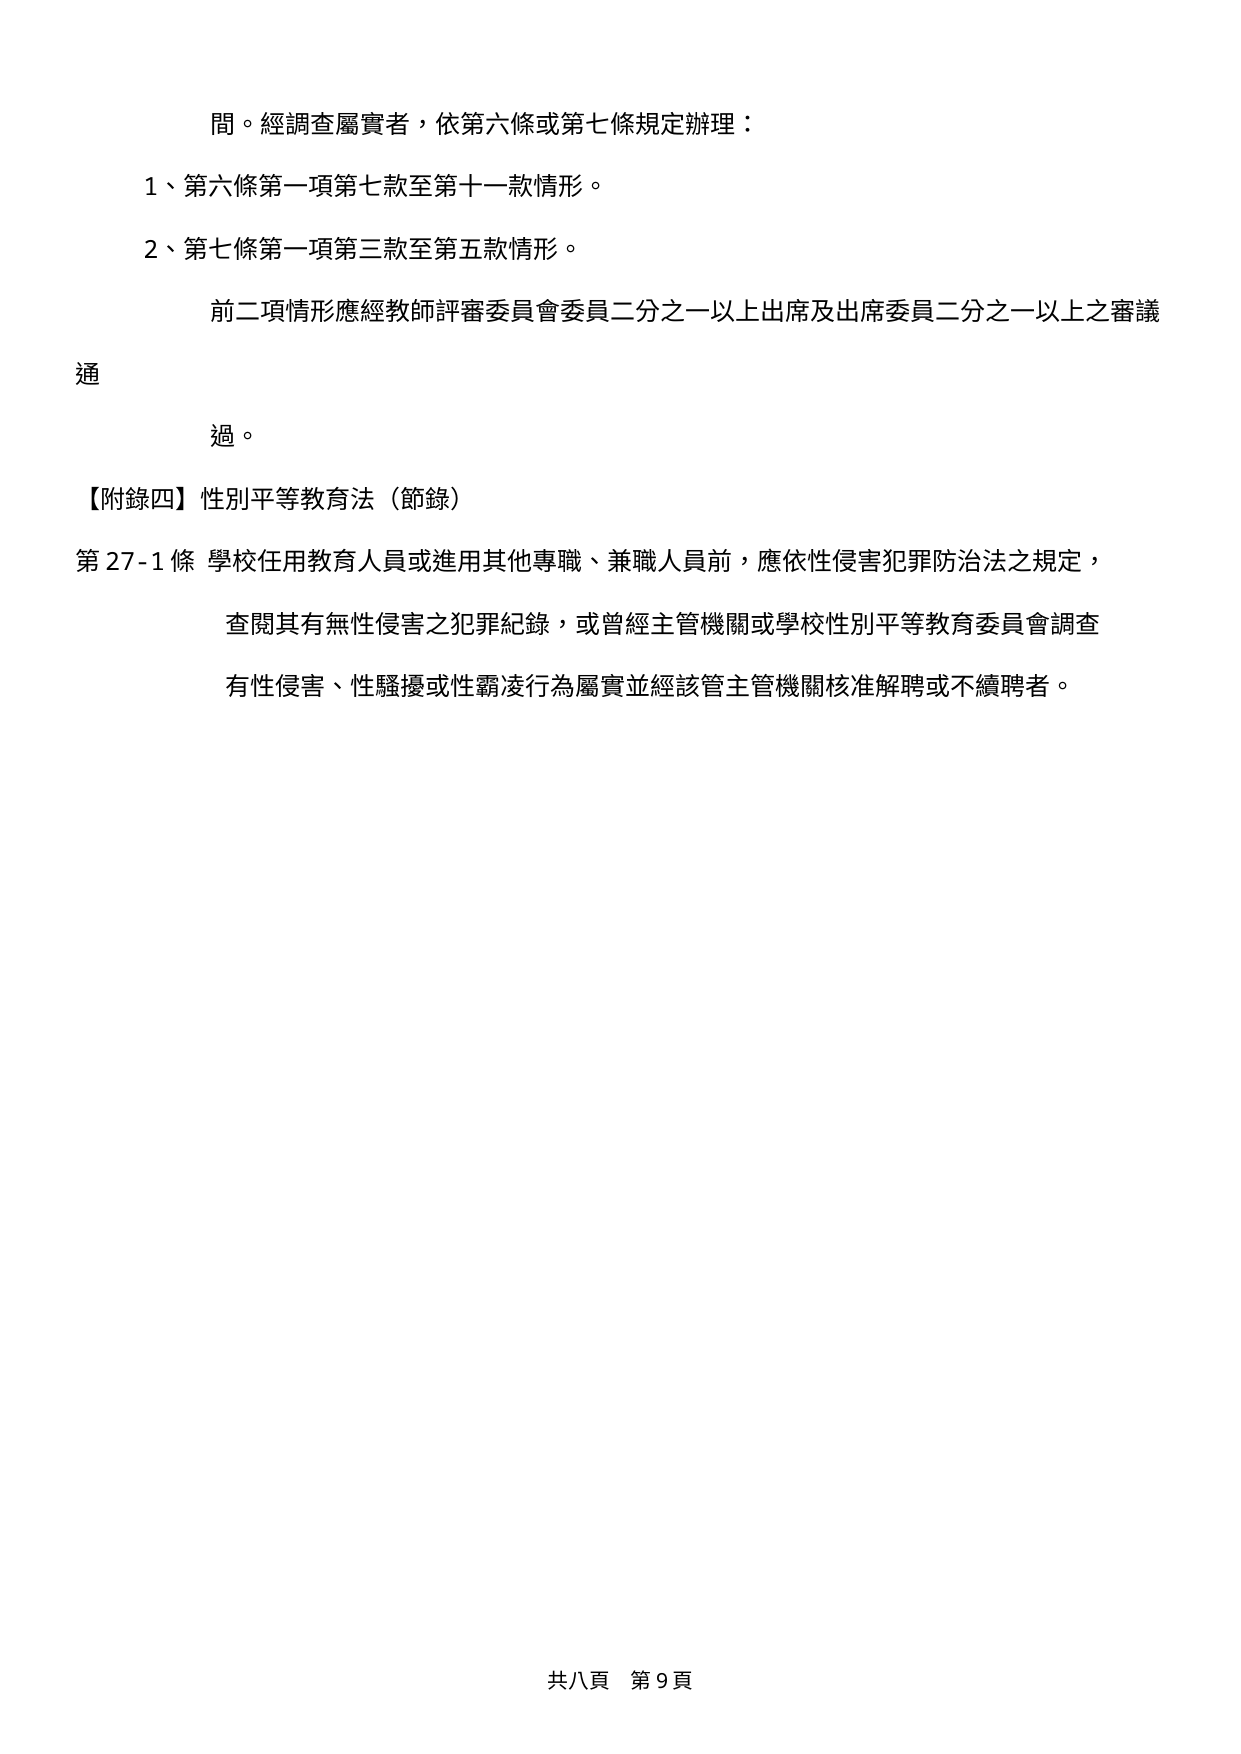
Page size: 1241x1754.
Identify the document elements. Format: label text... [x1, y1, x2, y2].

text 第27-1條 學校任用教育人員或進用其他專職、兼職人員前，應依性侵害犯罪防治法之規定， [75, 518, 1165, 581]
text 過。 [75, 393, 1165, 456]
text 前二項情形應經教師評審委員會委員二分之一以上出席及出席委員二分之一以上之審議通 [75, 268, 1165, 393]
text 有性侵害、性騷擾或性霸凌行為屬實並經該管主管機關核准解聘或不續聘者。 [75, 643, 1165, 706]
text 【附錄四】性別平等教育法（節錄） [75, 456, 1165, 518]
list 第六條第一項第七款至第十一款情形。 [75, 143, 1165, 206]
list 第七條第一項第三款至第五款情形。 [75, 206, 1165, 268]
text 查閱其有無性侵害之犯罪紀錄，或曾經主管機關或學校性別平等教育委員會調查 [75, 581, 1165, 643]
text 間。經調查屬實者，依第六條或第七條規定辦理： [75, 81, 1165, 143]
